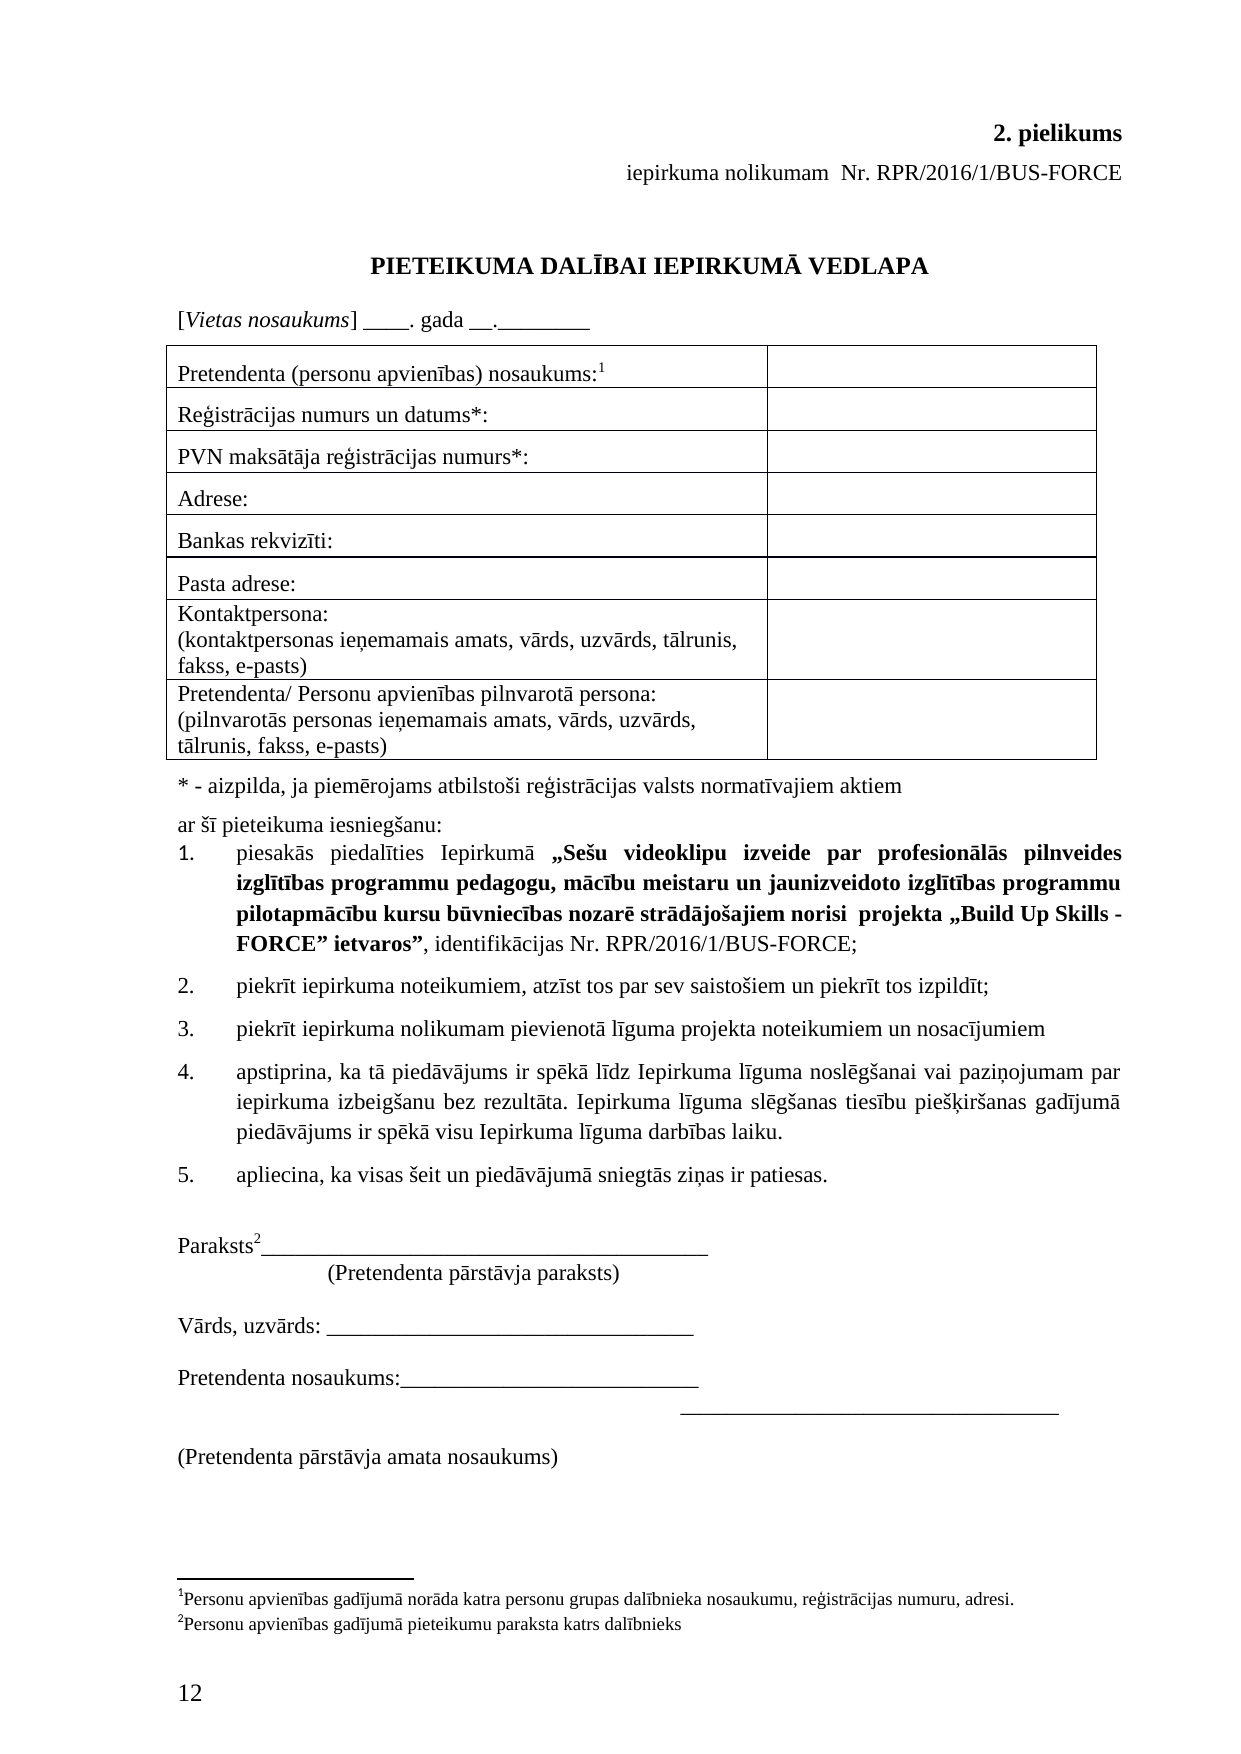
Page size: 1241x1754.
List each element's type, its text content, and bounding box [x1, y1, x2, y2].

table_cell [768, 388, 1096, 429]
text Personu apvienības gadījumā pieteikumu paraksta katrs dalībnieks [177, 1610, 1122, 1636]
table_header Pretendenta (personu apvienības) nosaukums: [167, 346, 767, 387]
table_cell [768, 515, 1096, 556]
text PIETEIKUMA DALĪBAI IEPIRKUMĀ VEDLAPA [177, 251, 1122, 280]
table_cell PVN maksātāja reģistrācijas numurs*: [167, 431, 767, 472]
text (Pretendenta pārstāvja amata nosaukums) [177, 1443, 1122, 1470]
table_cell Bankas rekvizīti: [167, 515, 767, 556]
text Vārds, uzvārds: ________________________________ [177, 1312, 1122, 1338]
text iepirkuma nolikumam Nr. RPR/2016/1/BUS-FORCE [177, 159, 1122, 186]
list apliecina, ka visas šeit un piedāvājumā sniegtās ziņas ir patiesas. [177, 1161, 1122, 1187]
table_cell Adrese: [167, 473, 767, 514]
list apstiprina, ka tā piedāvājums ir spēkā līdz Iepirkuma līguma noslēgšanai vai paziņojumam par iepirkuma izbeigšanu bez rezultāta. Iepirkuma līguma slēgšanas tiesību piešķiršanas gadījumā piedāvājums ir spēkā visu Iepirkuma līguma darbības laiku. [177, 1058, 1122, 1145]
table_cell [768, 600, 1096, 679]
text _________________________________ [177, 1391, 1122, 1417]
text * - aizpilda, ja piemērojams atbilstoši reģistrācijas valsts normatīvajiem aktiem [177, 772, 1122, 799]
table_cell [768, 431, 1096, 472]
list piekrīt iepirkuma noteikumiem, atzīst tos par sev saistošiem un piekrīt tos izpildīt; [177, 973, 1122, 999]
table_cell Pasta adrese: [167, 558, 767, 599]
text Paraksts_______________________________________ [177, 1230, 1122, 1259]
table_cell Kontaktpersona: (kontaktpersonas ieņemamais amats, vārds, uzvārds, tālrunis, fakss, e-pasts) [167, 600, 767, 679]
table_header [768, 346, 1096, 387]
text (Pretendenta pārstāvja paraksts) [252, 1259, 1122, 1285]
table_cell Reģistrācijas numurs un datums*: [167, 388, 767, 429]
table_cell [768, 473, 1096, 514]
text Pretendenta nosaukums:__________________________ [177, 1364, 1122, 1391]
table_cell [768, 680, 1096, 759]
text 2. pielikums [177, 118, 1122, 147]
text [Vietas nosaukums] ____. gada __.________ [177, 306, 1122, 332]
list piesakās piedalīties Iepirkumā „Sešu videoklipu izveide par profesionālās pilnveides izglītības programmu pedagogu, mācību meistaru un jaunizveidoto izglītības programmu pilotapmācību kursu būvniecības nozarē strādājošajiem norisi projekta „Build Up Skills - FORCE” ietvaros”, identifikācijas Nr. RPR/2016/1/BUS-FORCE; [177, 838, 1122, 956]
text ar šī pieteikuma iesniegšanu: [177, 811, 1122, 838]
table_cell Pretendenta/ Personu apvienības pilnvarotā persona: (pilnvarotās personas ieņemamais amats, vārds, uzvārds, tālrunis, fakss, e-pasts) [167, 680, 767, 759]
list piekrīt iepirkuma nolikumam pievienotā līguma projekta noteikumiem un nosacījumiem [177, 1015, 1122, 1042]
table_cell [768, 558, 1096, 599]
